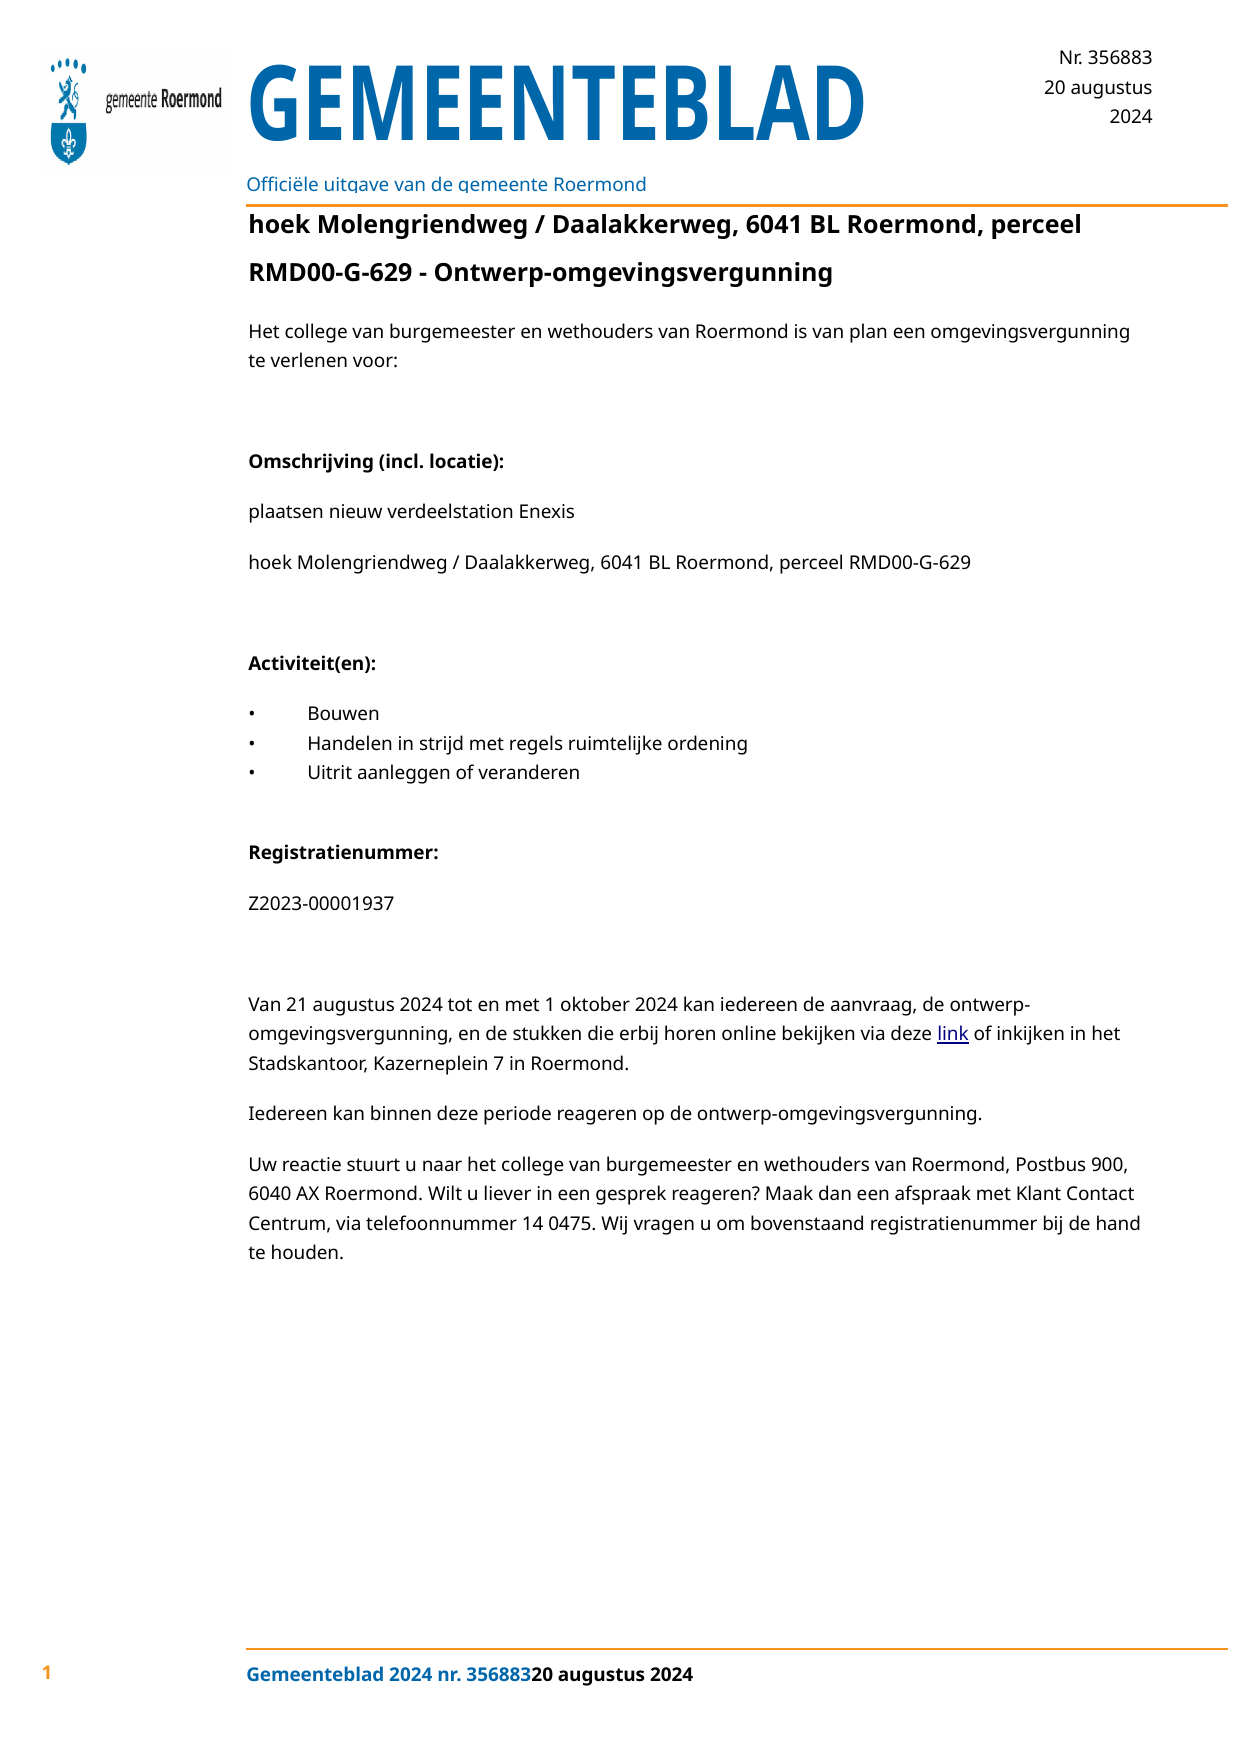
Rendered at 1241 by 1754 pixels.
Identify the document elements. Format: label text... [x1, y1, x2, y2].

list Bouwen [248, 700, 1152, 726]
picture [41, 47, 231, 172]
text Het college van burgemeester en wethouders van Roermond is van plan een omgevingsvergunning te verlenen voor: [248, 318, 1152, 373]
text Iedereen kan binnen deze periode reageren op de ontwerp-omgevingsvergunning. [248, 1100, 1152, 1126]
text Registratienummer: [248, 839, 1152, 865]
text hoek Molengriendweg / Daalakkerweg, 6041 BL Roermond, perceel RMD00-G-629 - Ontwerp-omgevingsvergunning [248, 207, 1152, 288]
text Activiteit(en): [248, 650, 1152, 676]
text plaatsen nieuw verdeelstation Enexis [248, 499, 1152, 524]
list Uitrit aanleggen of veranderen [248, 759, 1152, 785]
text Z2023-00001937 [248, 890, 1152, 916]
text Uw reactie stuurt u naar het college van burgemeester en wethouders van Roermond, Postbus 900, 6040 AX Roermond. Wilt u liever in een gesprek reageren? Maak dan een afspraak met Klant Contact Centrum, via telefoonnummer 14 0475. Wij vragen u om bovenstaand registratienummer bij de hand te houden. [248, 1151, 1152, 1265]
list Handelen in strijd met regels ruimtelijke ordening [248, 730, 1152, 756]
text hoek Molengriendweg / Daalakkerweg, 6041 BL Roermond, perceel RMD00-G-629 [248, 549, 1152, 575]
text Van 21 augustus 2024 tot en met 1 oktober 2024 kan iedereen de aanvraag, de ontwerp-omgevingsvergunning, en de stukken die erbij horen online bekijken via deze link of inkijken in het Stadskantoor, Kazerneplein 7 in Roermond. [248, 991, 1152, 1076]
text Omschrijving (incl. locatie): [248, 448, 1152, 474]
